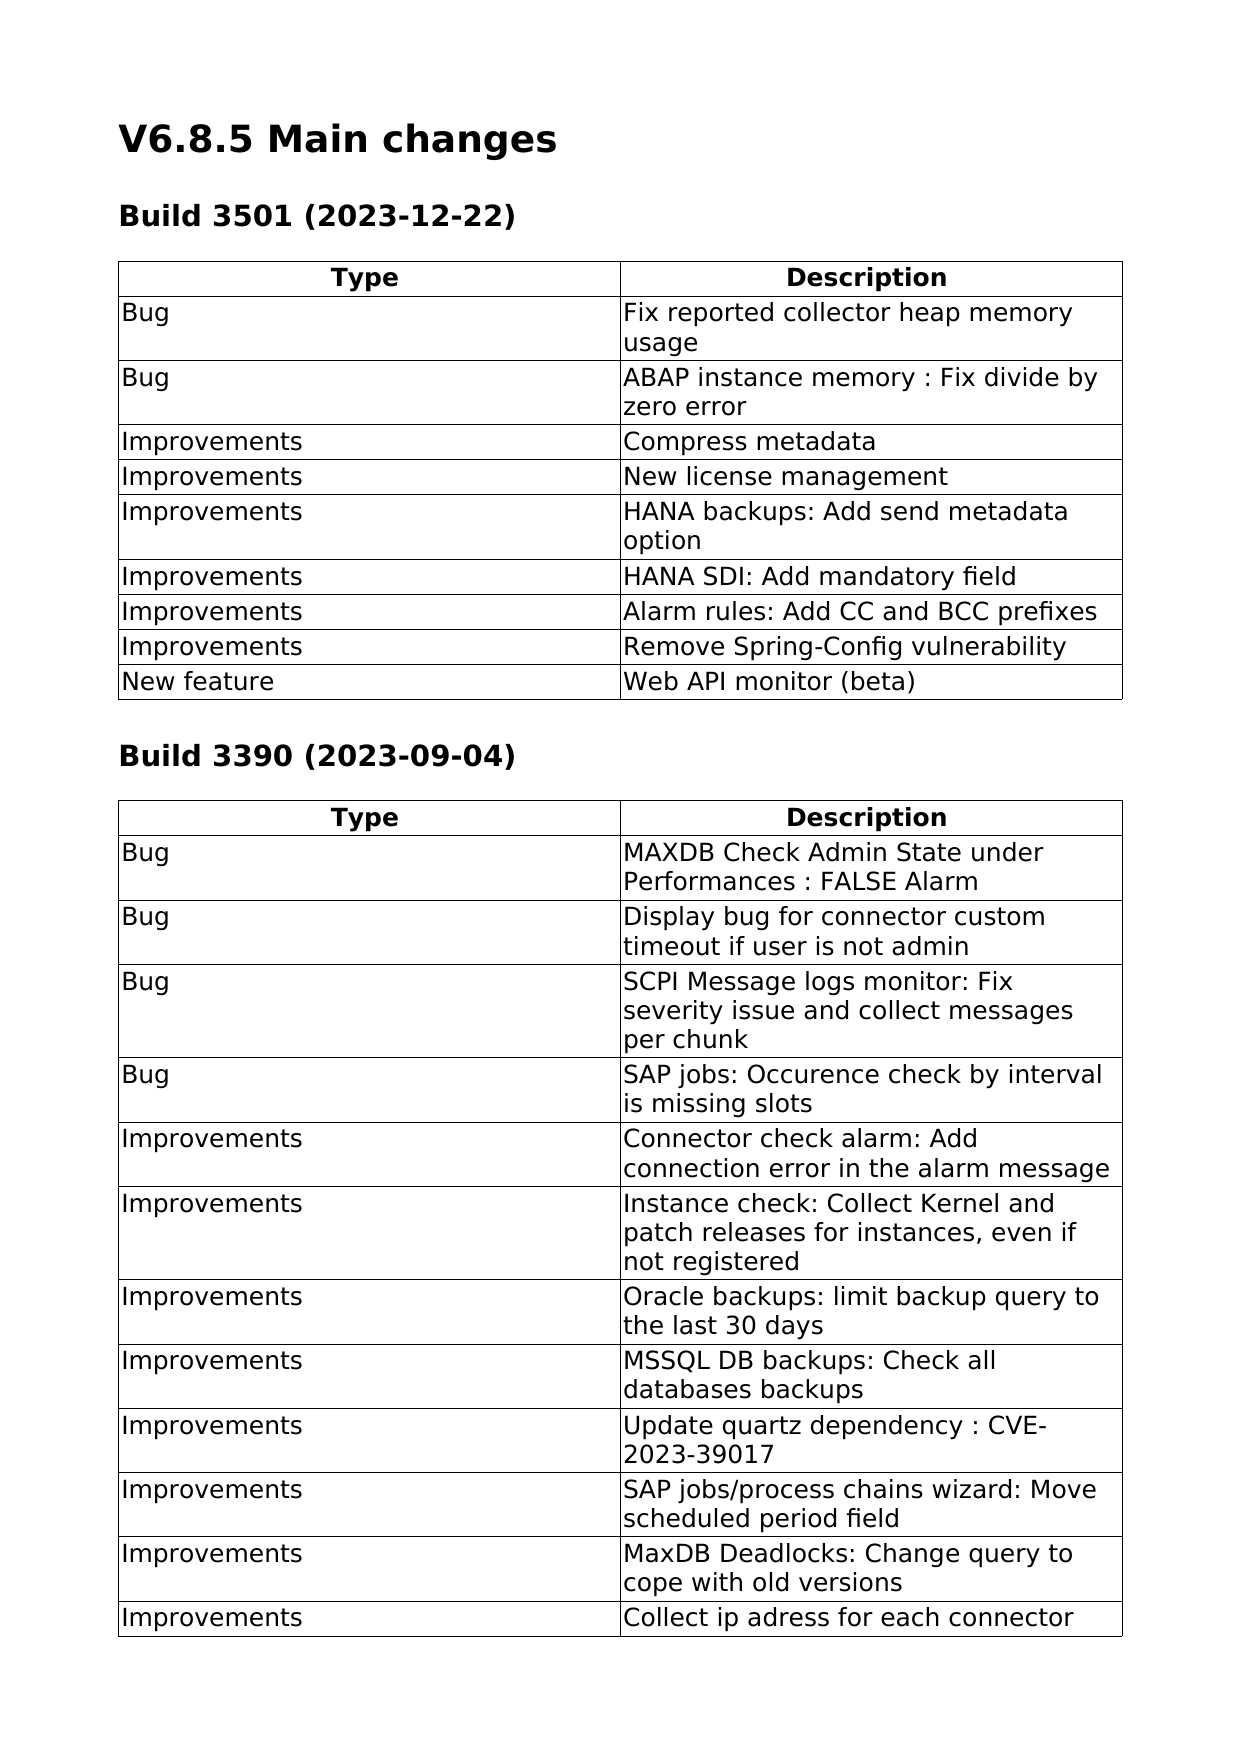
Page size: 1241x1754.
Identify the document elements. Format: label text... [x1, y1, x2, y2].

table_cell Bug [119, 1058, 620, 1122]
table_cell Improvements [119, 595, 620, 629]
table_cell Improvements [119, 1409, 620, 1472]
table_cell Bug [119, 901, 620, 964]
table_cell Improvements [119, 460, 620, 494]
table_cell Web API monitor (beta) [621, 665, 1122, 699]
table_cell SAP jobs: Occurence check by interval is missing slots [621, 1058, 1122, 1122]
table_cell Improvements [119, 495, 620, 559]
table_cell Improvements [119, 1187, 620, 1279]
table_header Description [621, 801, 1122, 835]
table_cell Bug [119, 965, 620, 1057]
table_cell Display bug for connector custom timeout if user is not admin [621, 901, 1122, 964]
table_cell SCPI Message logs monitor: Fix severity issue and collect messages per chunk [621, 965, 1122, 1057]
table_cell Improvements [119, 1280, 620, 1343]
table_cell Improvements [119, 1602, 620, 1636]
table_cell MAXDB Check Admin State under Performances : FALSE Alarm [621, 836, 1122, 899]
table_cell Improvements [119, 1473, 620, 1536]
table_cell MaxDB Deadlocks: Change query to cope with old versions [621, 1537, 1122, 1601]
table_cell Improvements [119, 560, 620, 594]
table_cell Collect ip adress for each connector [621, 1602, 1122, 1636]
table_cell Improvements [119, 630, 620, 664]
table_cell Instance check: Collect Kernel and patch releases for instances, even if not registered [621, 1187, 1122, 1279]
table_cell Remove Spring-Config vulnerability [621, 630, 1122, 664]
table_cell Improvements [119, 1345, 620, 1408]
table_cell New feature [119, 665, 620, 699]
table_header Type [119, 801, 620, 835]
table_cell Alarm rules: Add CC and BCC prefixes [621, 595, 1122, 629]
table_header Description [621, 262, 1122, 296]
subtitle V6.8.5 Main changes [118, 118, 1122, 162]
table_cell Oracle backups: limit backup query to the last 30 days [621, 1280, 1122, 1343]
table_cell Improvements [119, 1537, 620, 1601]
table_cell Bug [119, 361, 620, 424]
table_cell Improvements [119, 1123, 620, 1186]
table_cell Update quartz dependency : CVE-2023-39017 [621, 1409, 1122, 1472]
table_cell ABAP instance memory : Fix divide by zero error [621, 361, 1122, 424]
table_cell New license management [621, 460, 1122, 494]
table_cell Bug [119, 297, 620, 360]
table_header Type [119, 262, 620, 296]
table_cell HANA SDI: Add mandatory field [621, 560, 1122, 594]
table_cell SAP jobs/process chains wizard: Move scheduled period field [621, 1473, 1122, 1536]
table_cell MSSQL DB backups: Check all databases backups [621, 1345, 1122, 1408]
table_cell Bug [119, 836, 620, 899]
subtitle Build 3501 (2023-12-22) [118, 199, 1122, 233]
table_cell HANA backups: Add send metadata option [621, 495, 1122, 559]
table_cell Compress metadata [621, 425, 1122, 459]
table_cell Improvements [119, 425, 620, 459]
table_cell Connector check alarm: Add connection error in the alarm message [621, 1123, 1122, 1186]
table_cell Fix reported collector heap memory usage [621, 297, 1122, 360]
subtitle Build 3390 (2023-09-04) [118, 739, 1122, 773]
